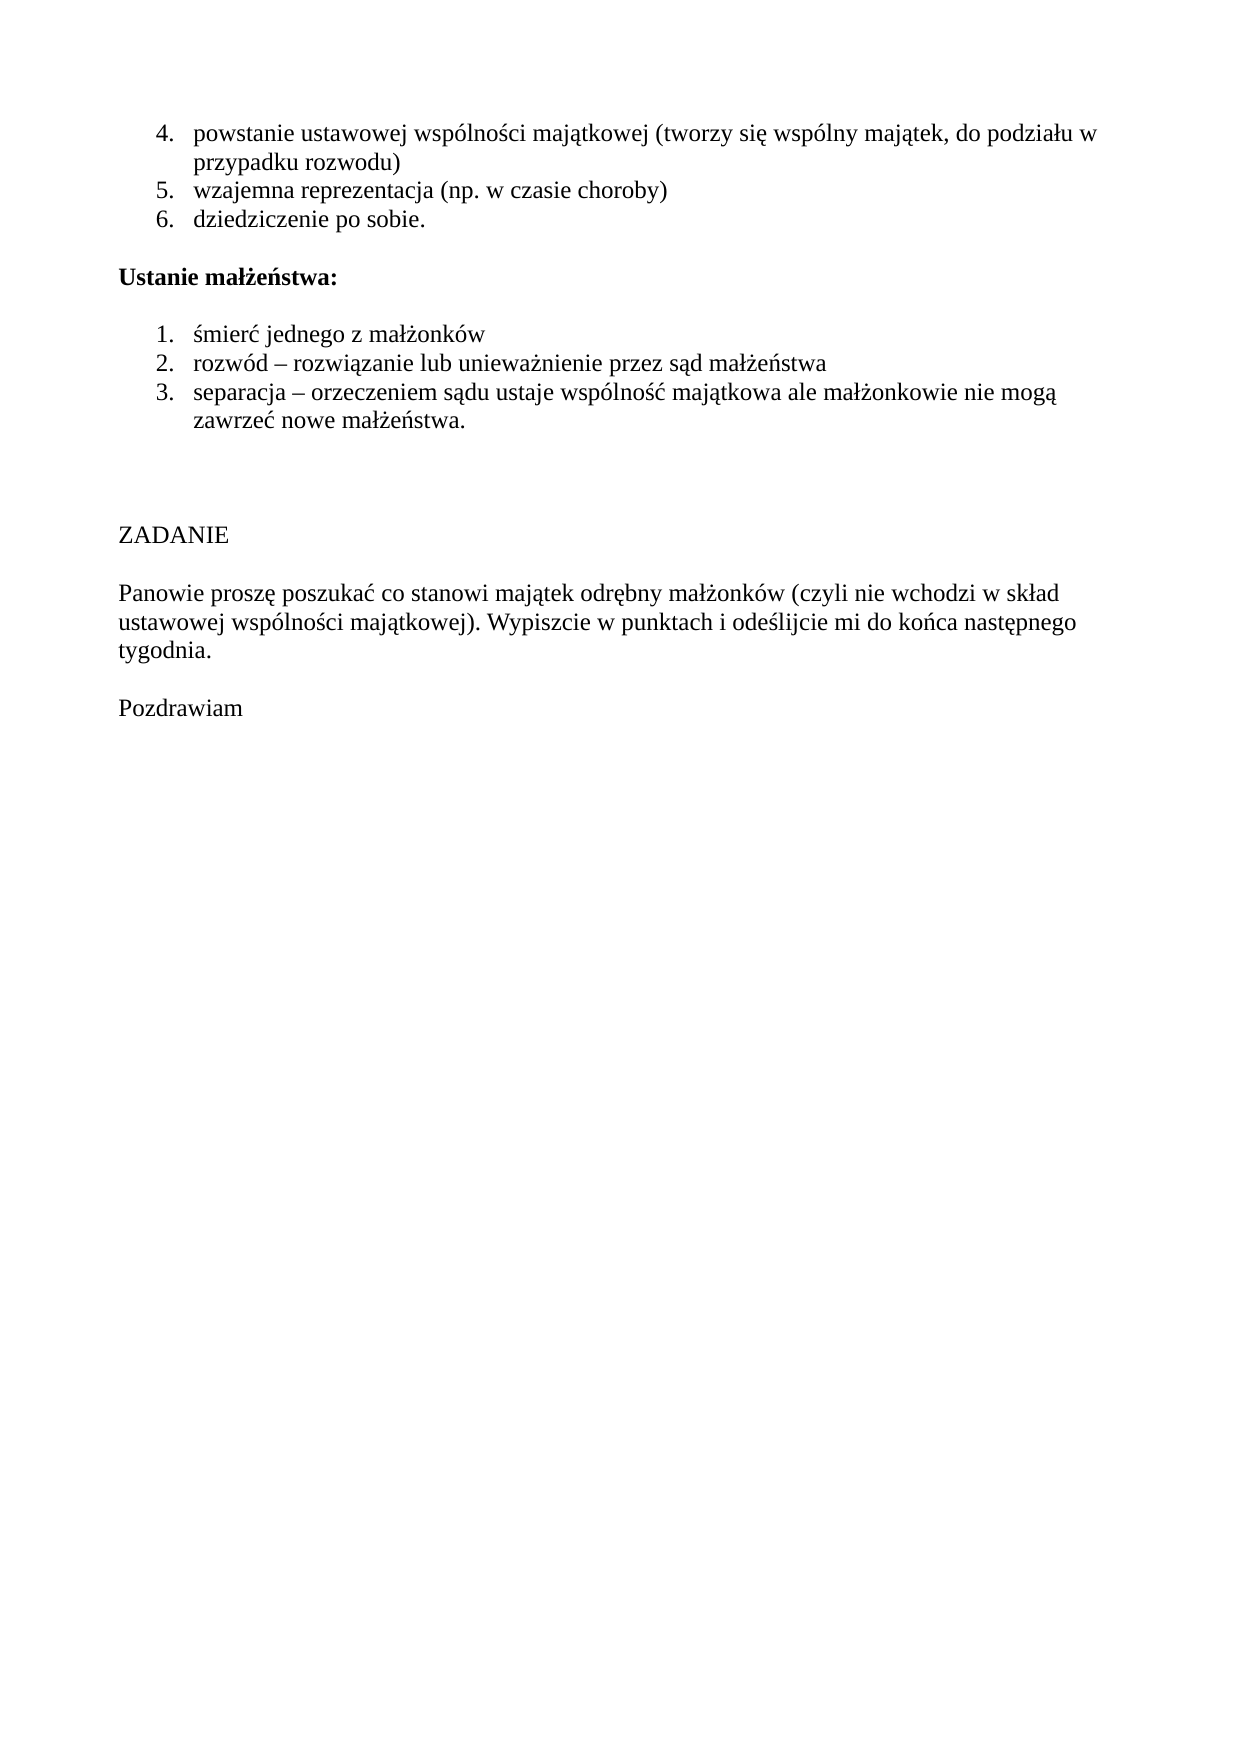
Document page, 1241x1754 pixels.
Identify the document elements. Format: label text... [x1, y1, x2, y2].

list rozwód – rozwiązanie lub unieważnienie przez sąd małżeństwa [156, 348, 1122, 377]
list powstanie ustawowej wspólności majątkowej (tworzy się wspólny majątek, do podziału w przypadku rozwodu) [156, 118, 1122, 176]
text Panowie proszę poszukać co stanowi majątek odrębny małżonków (czyli nie wchodzi w skład ustawowej wspólności majątkowej). Wypiszcie w punktach i odeślijcie mi do końca następnego tygodnia. [118, 578, 1122, 664]
list wzajemna reprezentacja (np. w czasie choroby) [156, 176, 1122, 204]
list śmierć jednego z małżonków [156, 319, 1122, 348]
list dziedziczenie po sobie. [156, 204, 1122, 233]
list separacja – orzeczeniem sądu ustaje wspólność majątkowa ale małżonkowie nie mogą zawrzeć nowe małżeństwa. [156, 377, 1122, 434]
text ZADANIE [118, 521, 1122, 549]
text Pozdrawiam [118, 693, 1122, 722]
text Ustanie małżeństwa: [118, 262, 1122, 291]
